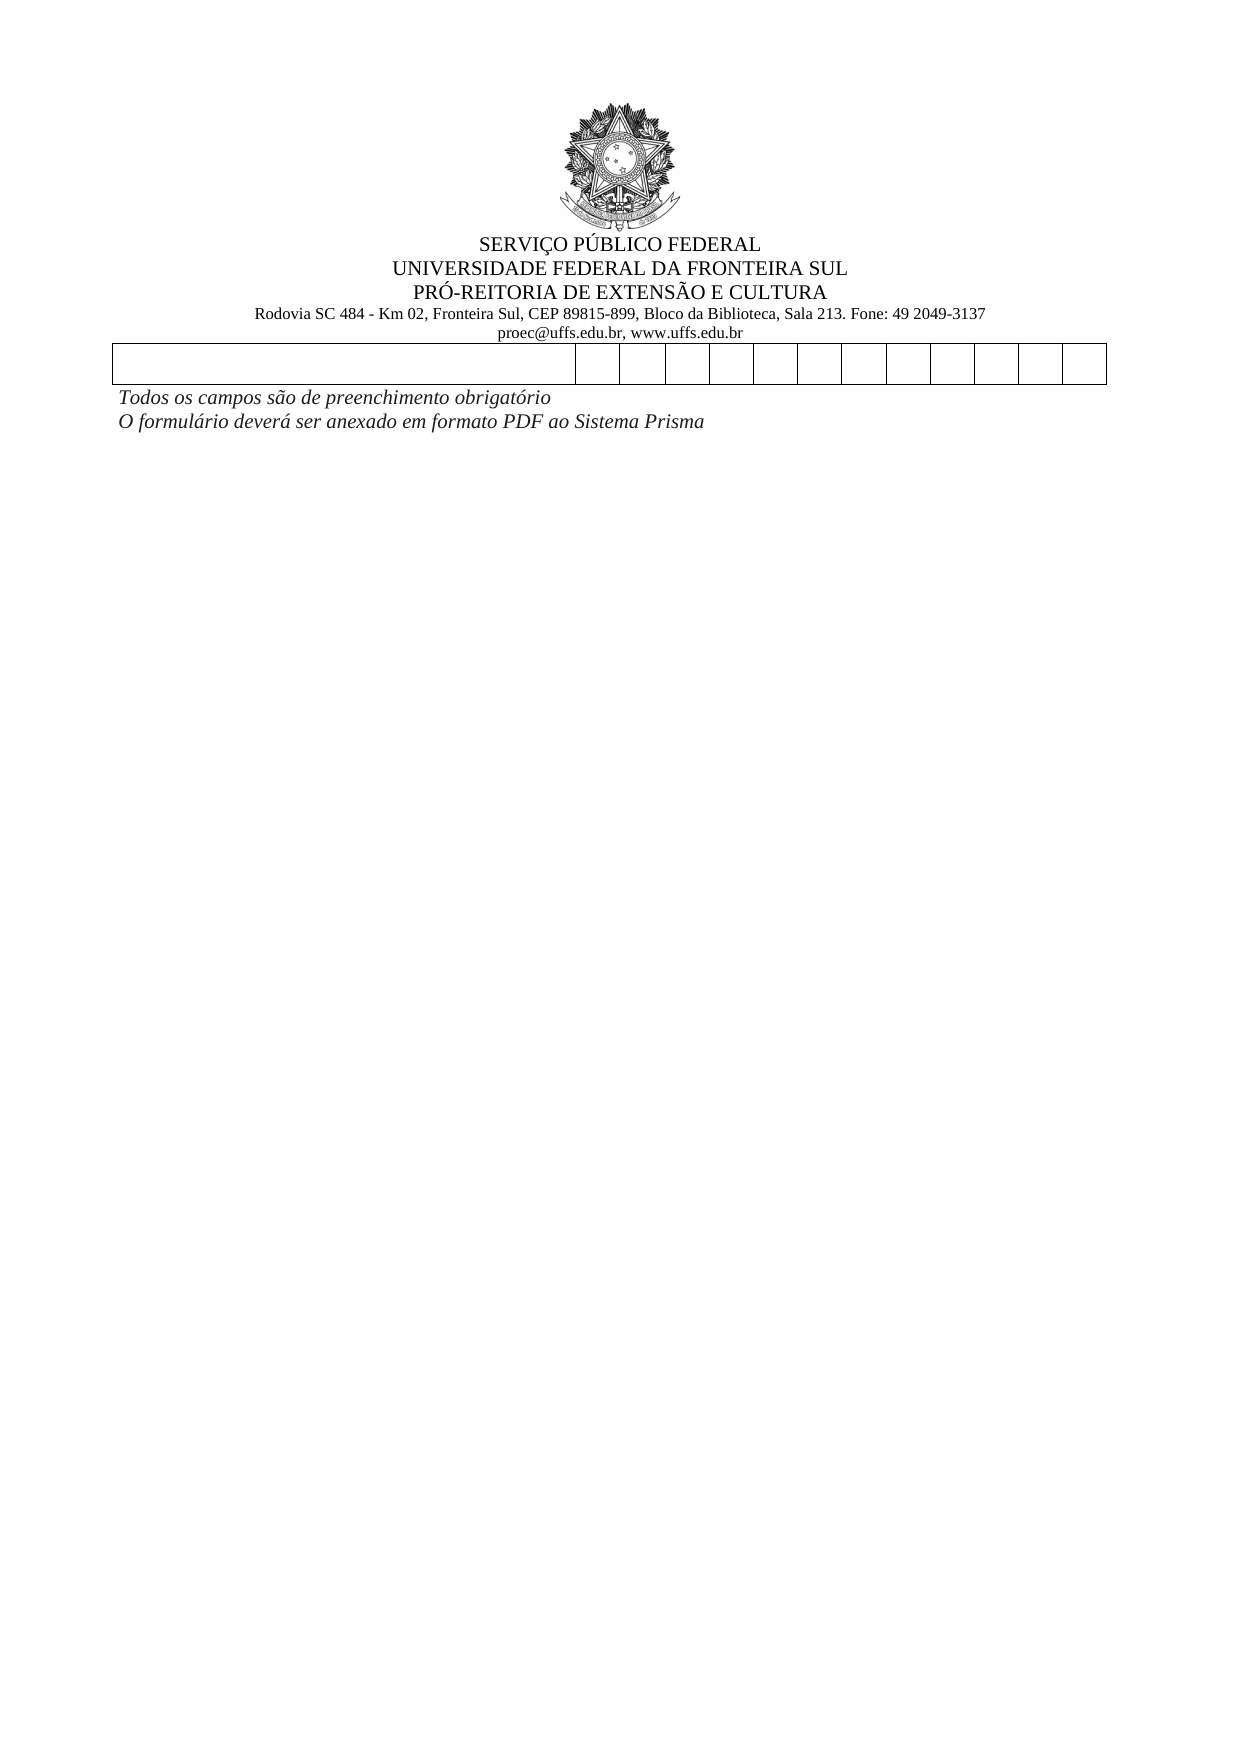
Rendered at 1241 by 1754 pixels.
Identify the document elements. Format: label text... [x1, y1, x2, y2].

table_cell [975, 344, 1018, 384]
picture [560, 103, 681, 232]
table_cell [1063, 344, 1106, 384]
table_cell [931, 344, 974, 384]
table_cell [710, 344, 753, 384]
table_cell [620, 344, 665, 384]
table_cell [842, 344, 886, 384]
table_cell [887, 344, 930, 384]
table_cell [576, 344, 619, 384]
table_cell [798, 344, 841, 384]
table_cell [754, 344, 797, 384]
table_cell [1019, 344, 1062, 384]
text O formulário deverá ser anexado em formato PDF ao Sistema Prisma [118, 409, 1122, 433]
table_cell [666, 344, 709, 384]
text Todos os campos são de preenchimento obrigatório [118, 385, 1122, 409]
table_cell [113, 344, 575, 384]
